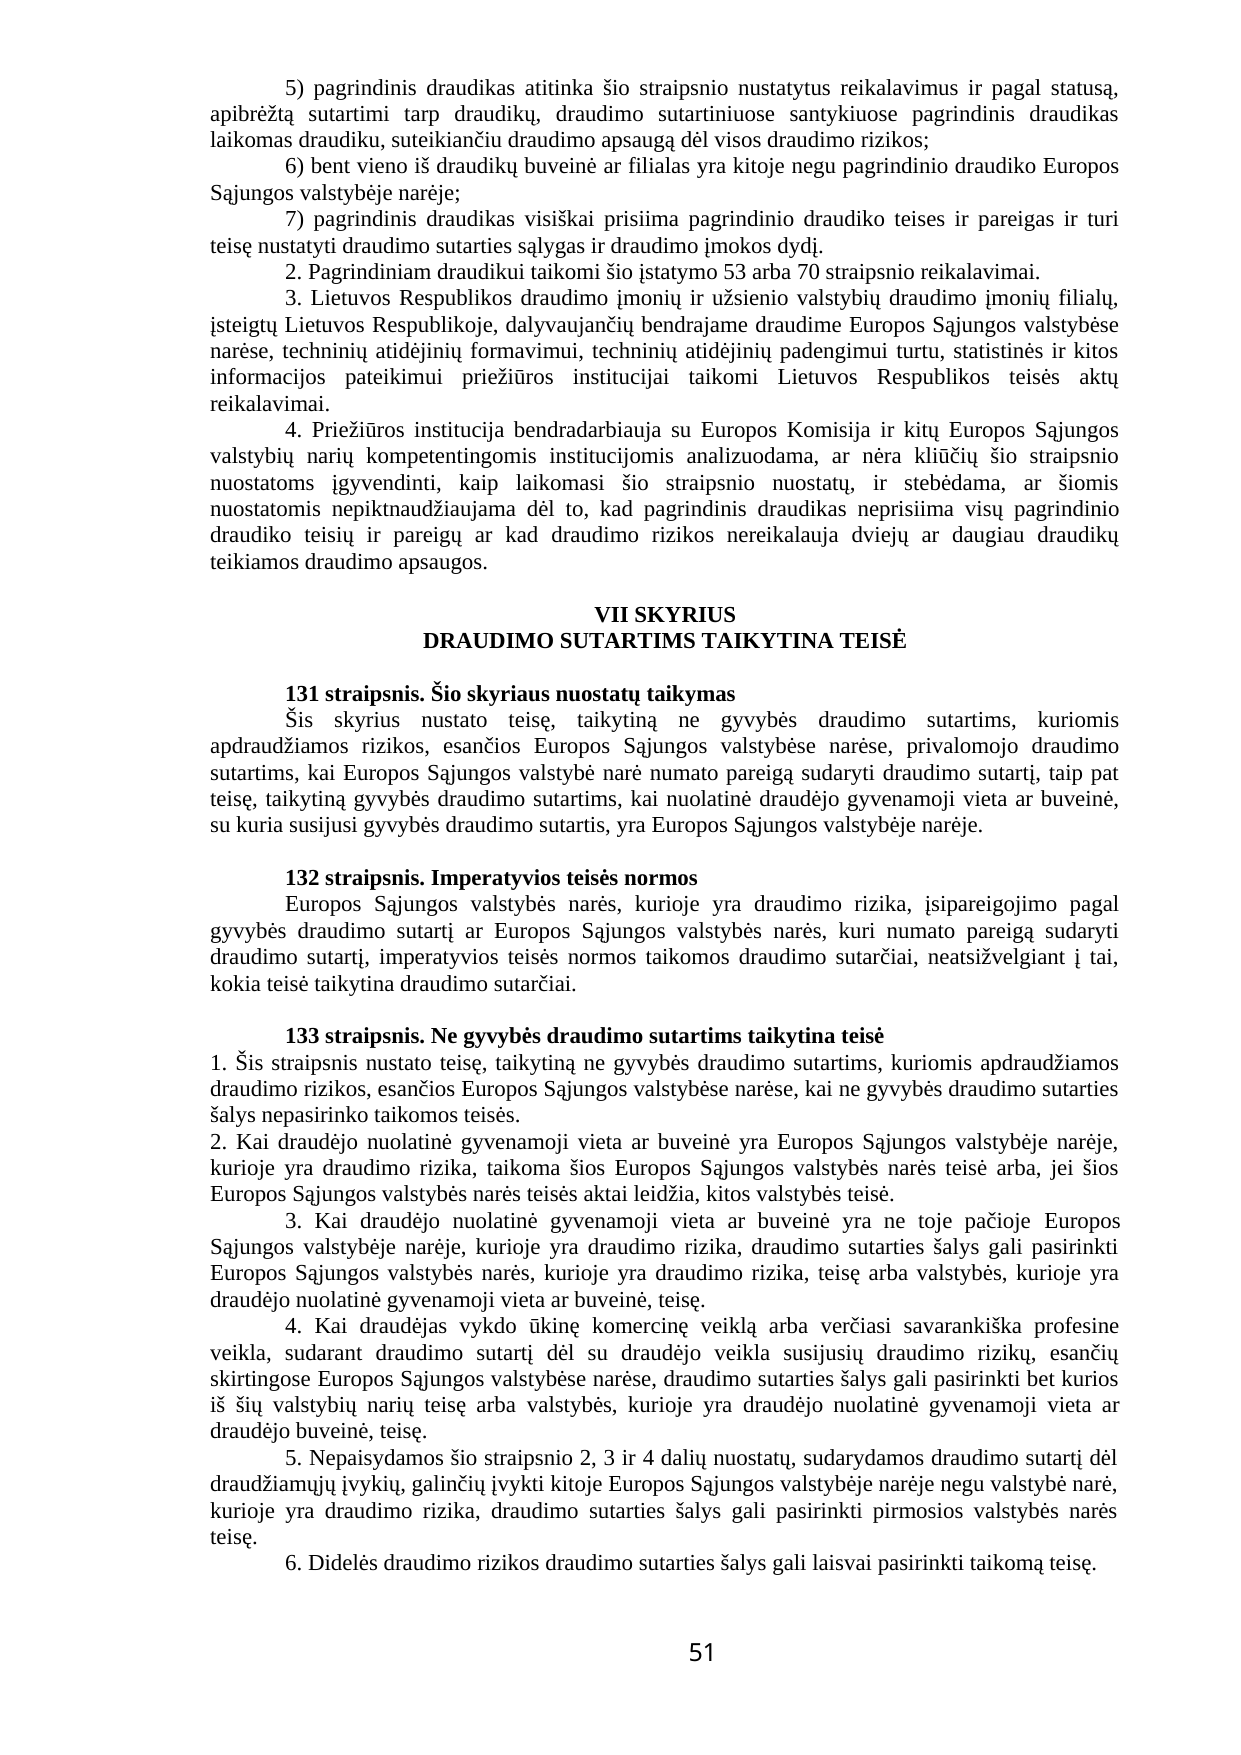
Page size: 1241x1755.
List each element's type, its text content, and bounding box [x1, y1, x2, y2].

text Europos Sąjungos valstybės narės, kurioje yra draudimo rizika, įsipareigojimo pagal gyvybės draudimo sutartį ar Europos Sąjungos valstybės narės, kuri numato pareigą sudaryti draudimo sutartį, imperatyvios teisės normos taikomos draudimo sutarčiai, neatsižvelgiant į tai, kokia teisė taikytina draudimo sutarčiai. [210, 891, 1120, 996]
text 3. Kai draudėjo nuolatinė gyvenamoji vieta ar buveinė yra ne toje pačioje Europos Sąjungos valstybėje narėje, kurioje yra draudimo rizika, draudimo sutarties šalys gali pasirinkti Europos Sąjungos valstybės narės, kurioje yra draudimo rizika, teisę arba valstybės, kurioje yra draudėjo nuolatinė gyvenamoji vieta ar buveinė, teisę. [210, 1207, 1120, 1312]
text 7) pagrindinis draudikas visiškai prisiima pagrindinio draudiko teises ir pareigas ir turi teisę nustatyti draudimo sutarties sąlygas ir draudimo įmokos dydį. [210, 205, 1120, 258]
text 3. Lietuvos Respublikos draudimo įmonių ir užsienio valstybių draudimo įmonių filialų, įsteigtų Lietuvos Respublikoje, dalyvaujančių bendrajame draudime Europos Sąjungos valstybėse narėse, techninių atidėjinių formavimui, techninių atidėjinių padengimui turtu, statistinės ir kitos informacijos pateikimui priežiūros institucijai taikomi Lietuvos Respublikos teisės aktų reikalavimai. [210, 284, 1120, 416]
text 4. Kai draudėjas vykdo ūkinę komercinę veiklą arba verčiasi savarankiška profesine veikla, sudarant draudimo sutartį dėl su draudėjo veikla susijusių draudimo rizikų, esančių skirtingose Europos Sąjungos valstybėse narėse, draudimo sutarties šalys gali pasirinkti bet kurios iš šių valstybių narių teisę arba valstybės, kurioje yra draudėjo nuolatinė gyvenamoji vieta ar draudėjo buveinė, teisę. [210, 1312, 1120, 1444]
subtitle DRAUDIMO SUTARTIMS TAIKYTINA TEISĖ [210, 627, 1120, 653]
text 6. Didelės draudimo rizikos draudimo sutarties šalys gali laisvai pasirinkti taikomą teisę. [210, 1549, 1120, 1576]
subtitle 131 straipsnis. Šio skyriaus nuostatų taikymas [210, 680, 1120, 706]
subtitle VII SKYRIUS [210, 601, 1120, 627]
text 2. Pagrindiniam draudikui taikomi šio įstatymo 53 arba 70 straipsnio reikalavimai. [210, 258, 1120, 284]
text 4. Priežiūros institucija bendradarbiauja su Europos Komisija ir kitų Europos Sąjungos valstybių narių kompetentingomis institucijomis analizuodama, ar nėra kliūčių šio straipsnio nuostatoms įgyvendinti, kaip laikomasi šio straipsnio nuostatų, ir stebėdama, ar šiomis nuostatomis nepiktnaudžiaujama dėl to, kad pagrindinis draudikas neprisiima visų pagrindinio draudiko teisių ir pareigų ar kad draudimo rizikos nereikalauja dviejų ar daugiau draudikų teikiamos draudimo apsaugos. [210, 416, 1120, 574]
subtitle 132 straipsnis. Imperatyvios teisės normos [210, 864, 1120, 891]
text 2. Kai draudėjo nuolatinė gyvenamoji vieta ar buveinė yra Europos Sąjungos valstybėje narėje, kurioje yra draudimo rizika, taikoma šios Europos Sąjungos valstybės narės teisė arba, jei šios Europos Sąjungos valstybės narės teisės aktai leidžia, kitos valstybės teisė. [210, 1128, 1120, 1207]
text 1. Šis straipsnis nustato teisę, taikytiną ne gyvybės draudimo sutartims, kuriomis apdraudžiamos draudimo rizikos, esančios Europos Sąjungos valstybėse narėse, kai ne gyvybės draudimo sutarties šalys nepasirinko taikomos teisės. [210, 1049, 1120, 1128]
text 6) bent vieno iš draudikų buveinė ar filialas yra kitoje negu pagrindinio draudiko Europos Sąjungos valstybėje narėje; [210, 153, 1120, 205]
subtitle 133 straipsnis. Ne gyvybės draudimo sutartims taikytina teisė [210, 1022, 1120, 1049]
text 5. Nepaisydamos šio straipsnio 2, 3 ir 4 dalių nuostatų, sudarydamos draudimo sutartį dėl draudžiamųjų įvykių, galinčių įvykti kitoje Europos Sąjungos valstybėje narėje negu valstybė narė, kurioje yra draudimo rizika, draudimo sutarties šalys gali pasirinkti pirmosios valstybės narės teisę. [210, 1444, 1118, 1549]
text Šis skyrius nustato teisę, taikytiną ne gyvybės draudimo sutartims, kuriomis apdraudžiamos rizikos, esančios Europos Sąjungos valstybėse narėse, privalomojo draudimo sutartims, kai Europos Sąjungos valstybė narė numato pareigą sudaryti draudimo sutartį, taip pat teisę, taikytiną gyvybės draudimo sutartims, kai nuolatinė draudėjo gyvenamoji vieta ar buveinė, su kuria susijusi gyvybės draudimo sutartis, yra Europos Sąjungos valstybėje narėje. [210, 706, 1120, 838]
text 5) pagrindinis draudikas atitinka šio straipsnio nustatytus reikalavimus ir pagal statusą, apibrėžtą sutartimi tarp draudikų, draudimo sutartiniuose santykiuose pagrindinis draudikas laikomas draudiku, suteikiančiu draudimo apsaugą dėl visos draudimo rizikos; [210, 73, 1120, 153]
